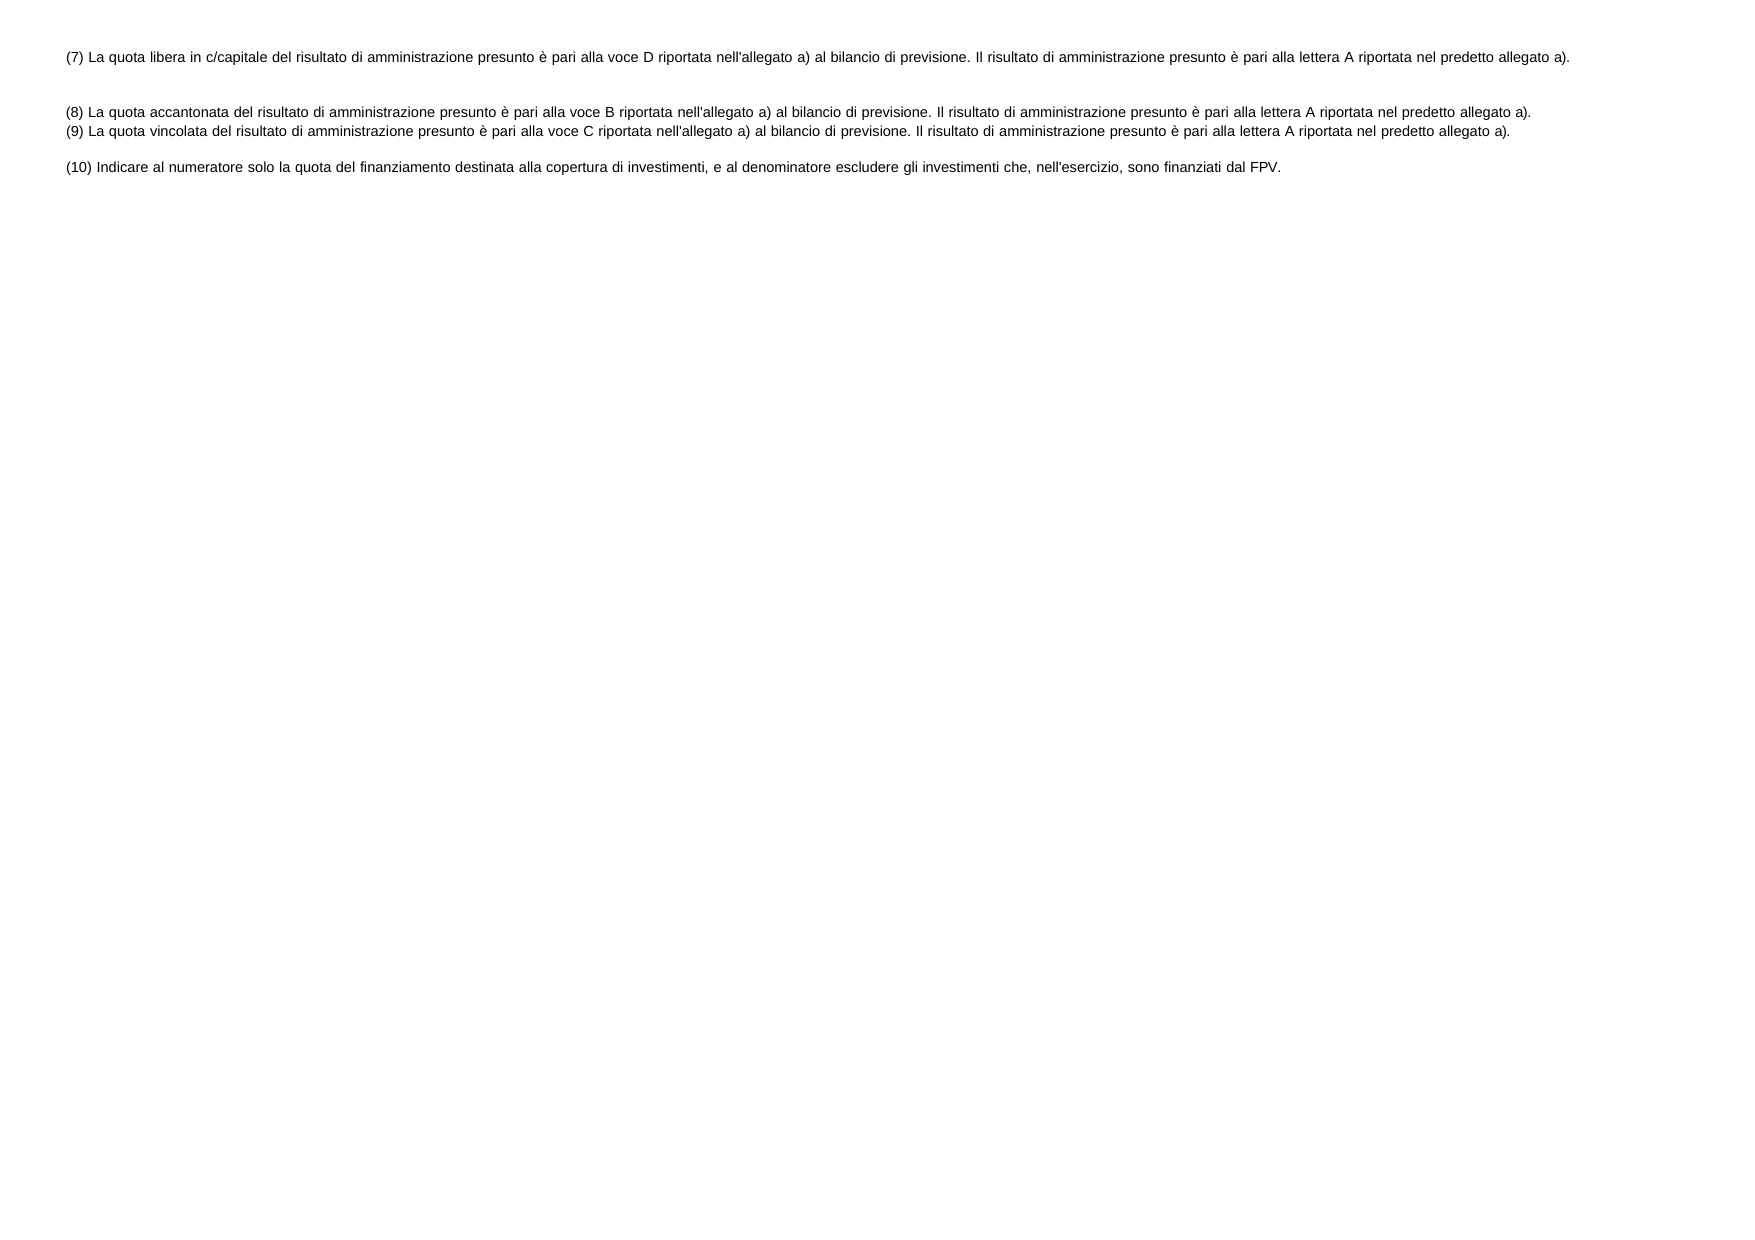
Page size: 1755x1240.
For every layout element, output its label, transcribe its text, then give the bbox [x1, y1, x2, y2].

list La quota vincolata del risultato di amministrazione presunto è pari alla voce C riportata nell'allegato a) al bilancio di previsione. Il risultato di amministrazione presunto è pari alla lettera A riportata nel predetto allegato a). [66, 123, 1695, 140]
list Indicare al numeratore solo la quota del finanziamento destinata alla copertura di investimenti, e al denominatore escludere gli investimenti che, nell'esercizio, sono finanziati dal FPV. [66, 158, 1695, 175]
list La quota libera in c/capitale del risultato di amministrazione presunto è pari alla voce D riportata nell'allegato a) al bilancio di previsione. Il risultato di amministrazione presunto è pari alla lettera A riportata nel predetto allegato a). [66, 52, 1695, 65]
list La quota accantonata del risultato di amministrazione presunto è pari alla voce B riportata nell'allegato a) al bilancio di previsione. Il risultato di amministrazione presunto è pari alla lettera A riportata nel predetto allegato a). [66, 104, 1695, 121]
